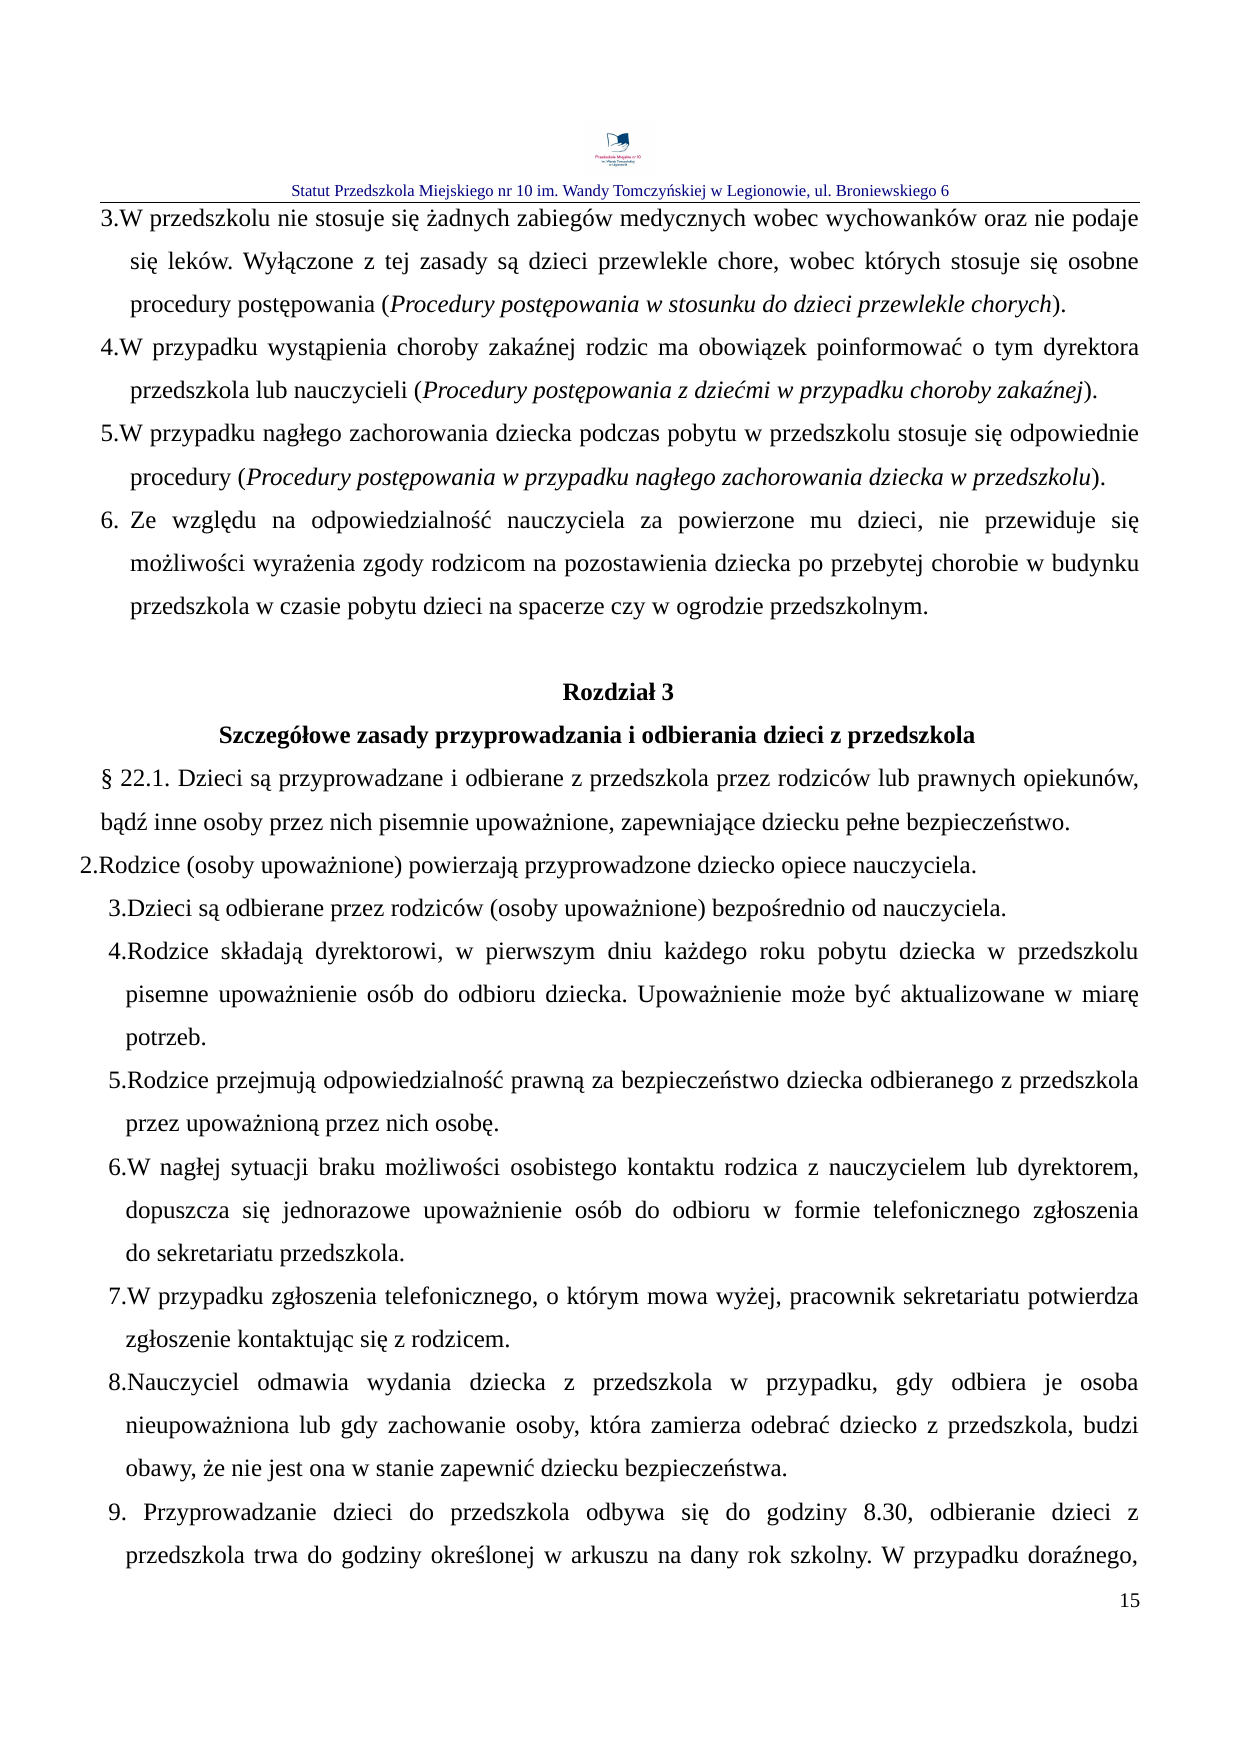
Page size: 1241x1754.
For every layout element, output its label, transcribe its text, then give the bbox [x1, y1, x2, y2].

text Szczegółowe zasady przyprowadzania i odbierania dzieci z przedszkola [159, 720, 1140, 749]
text 9. Przyprowadzanie dzieci do przedszkola odbywa się do godziny 8.30, odbieranie dzieci z przedszkola trwa do godziny określonej w arkuszu na dany rok szkolny. W przypadku doraźnego, [108, 1497, 1140, 1568]
text 4.W przypadku wystąpienia choroby zakaźnej rodzic ma obowiązek poinformować o tym dyrektora przedszkola lub nauczycieli (Procedury postępowania z dziećmi w przypadku choroby zakaźnej). [100, 332, 1140, 404]
text 4.Rodzice składają dyrektorowi, w pierwszym dniu każdego roku pobytu dziecka w przedszkolu pisemne upoważnienie osób do odbioru dziecka. Upoważnienie może być aktualizowane w miarę potrzeb. [108, 936, 1140, 1051]
text 3.W przedszkolu nie stosuje się żadnych zabiegów medycznych wobec wychowanków oraz nie podaje się leków. Wyłączone z tej zasady są dzieci przewlekle chore, wobec których stosuje się osobne procedury postępowania (Procedury postępowania w stosunku do dzieci przewlekle chorych). [100, 203, 1140, 318]
text 8.Nauczyciel odmawia wydania dziecka z przedszkola w przypadku, gdy odbiera je osoba nieupoważniona lub gdy zachowanie osoby, która zamierza odebrać dziecko z przedszkola, budzi obawy, że nie jest ona w stanie zapewnić dziecku bezpieczeństwa. [108, 1367, 1140, 1482]
text 6.W nagłej sytuacji braku możliwości osobistego kontaktu rodzica z nauczycielem lub dyrektorem, dopuszcza się jednorazowe upoważnienie osób do odbioru w formie telefonicznego zgłoszenia do sekretariatu przedszkola. [108, 1152, 1140, 1267]
picture [583, 118, 657, 181]
text § 22.1. Dzieci są przyprowadzane i odbierane z przedszkola przez rodziców lub prawnych opiekunów, bądź inne osoby przez nich pisemnie upoważnione, zapewniające dziecku pełne bezpieczeństwo. [100, 763, 1140, 835]
text 7.W przypadku zgłoszenia telefonicznego, o którym mowa wyżej, pracownik sekretariatu potwierdza zgłoszenie kontaktując się z rodzicem. [108, 1281, 1140, 1353]
text 5.Rodzice przejmują odpowiedzialność prawną za bezpieczeństwo dziecka odbieranego z przedszkola przez upoważnioną przez nich osobę. [108, 1065, 1140, 1137]
text 3.Dzieci są odbierane przez rodziców (osoby upoważnione) bezpośrednio od nauczyciela. [108, 893, 1140, 922]
text Rozdział 3 [159, 677, 1140, 706]
text 2.Rodzice (osoby upoważnione) powierzają przyprowadzone dziecko opiece nauczyciela. [73, 850, 1140, 878]
list Ze względu na odpowiedzialność nauczyciela za powierzone mu dzieci, nie przewiduje się możliwości wyrażenia zgody rodzicom na pozostawienia dziecka po przebytej chorobie w budynku przedszkola w czasie pobytu dzieci na spacerze czy w ogrodzie przedszkolnym. [100, 505, 1140, 620]
text 5.W przypadku nagłego zachorowania dziecka podczas pobytu w przedszkolu stosuje się odpowiednie procedury (Procedury postępowania w przypadku nagłego zachorowania dziecka w przedszkolu). [100, 418, 1140, 490]
